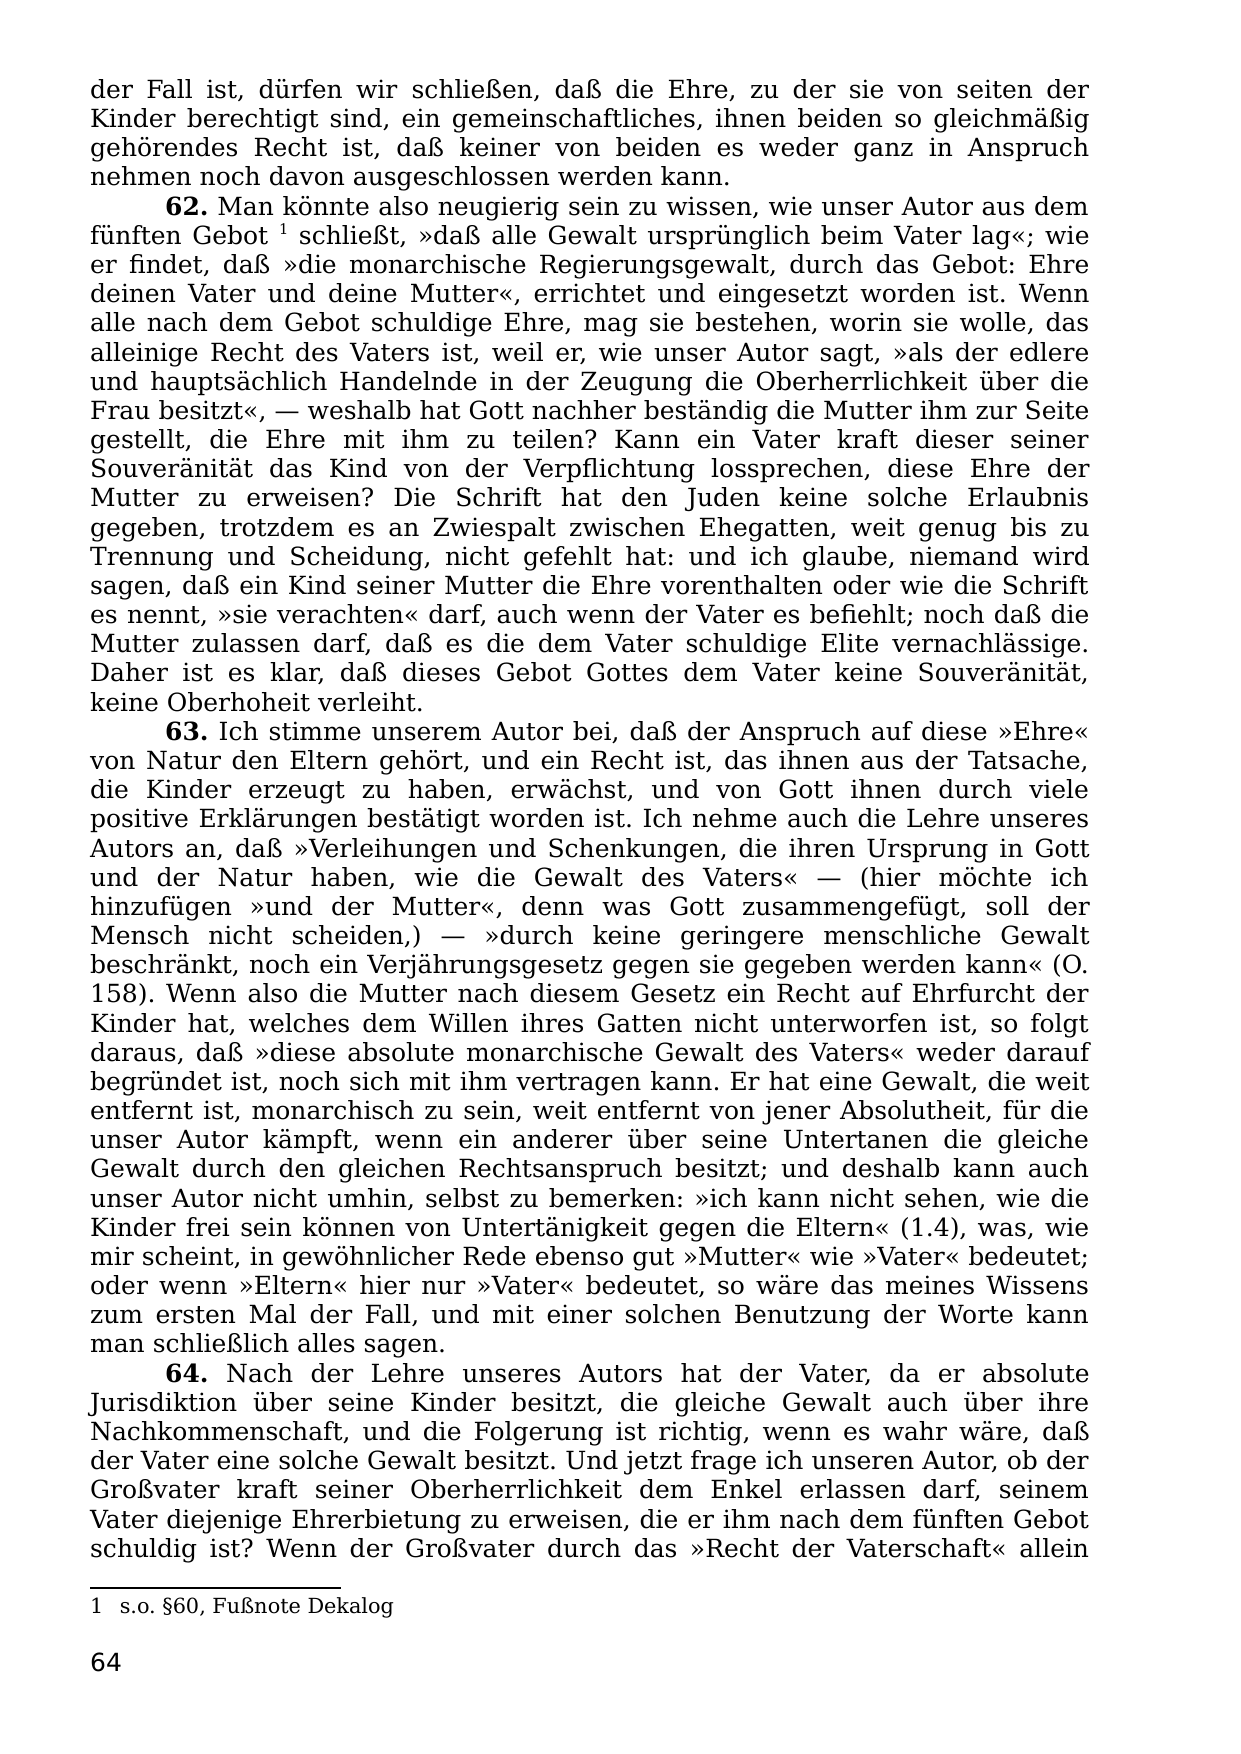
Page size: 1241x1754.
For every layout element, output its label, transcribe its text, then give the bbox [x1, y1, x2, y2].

text s.o. §60, Fußnote Dekalog [90, 1594, 1091, 1618]
text 64. Nach der Lehre unseres Autors hat der Vater, da er absolute Jurisdiktion über seine Kinder besitzt, die gleiche Gewalt auch über ihre Nachkommenschaft, und die Folgerung ist richtig, wenn es wahr wäre, daß der Vater eine solche Gewalt besitzt. Und jetzt frage ich unseren Autor, ob der Großvater kraft seiner Oberherrlichkeit dem Enkel erlassen darf, seinem Vater diejenige Ehrerbietung zu erweisen, die er ihm nach dem fünften Gebot schuldig ist? Wenn der Großvater durch das »Recht der Vaterschaft« allein [90, 1359, 1091, 1563]
text 63. Ich stimme unserem Autor bei, daß der Anspruch auf diese »Ehre« von Natur den Eltern gehört, und ein Recht ist, das ihnen aus der Tatsache, die Kinder erzeugt zu haben, erwächst, und von Gott ihnen durch viele positive Erklärungen bestätigt worden ist. Ich nehme auch die Lehre unseres Autors an, daß »Verleihungen und Schenkungen, die ihren Ursprung in Gott und der Natur haben, wie die Gewalt des Vaters« — (hier möchte ich hinzufügen »und der Mutter«, denn was Gott zusammengefügt, soll der Mensch nicht scheiden,) — »durch keine geringere menschliche Gewalt beschränkt, noch ein Verjährungsgesetz gegen sie gegeben werden kann« (O. 158). Wenn also die Mutter nach diesem Gesetz ein Recht auf Ehrfurcht der Kinder hat, welches dem Willen ihres Gatten nicht unterworfen ist, so folgt daraus, daß »diese absolute monarchische Gewalt des Vaters« weder darauf begründet ist, noch sich mit ihm vertragen kann. Er hat eine Gewalt, die weit entfernt ist, monarchisch zu sein, weit entfernt von jener Absolutheit, für die unser Autor kämpft, wenn ein anderer über seine Untertanen die gleiche Gewalt durch den gleichen Rechtsanspruch besitzt; und deshalb kann auch unser Autor nicht umhin, selbst zu bemerken: »ich kann nicht sehen, wie die Kinder frei sein können von Untertänigkeit gegen die Eltern« (1.4), was, wie mir scheint, in gewöhnlicher Rede ebenso gut »Mutter« wie »Vater« bedeutet; oder wenn »Eltern« hier nur »Vater« bedeutet, so wäre das meines Wissens zum ersten Mal der Fall, und mit einer solchen Benutzung der Worte kann man schließlich alles sagen. [90, 717, 1091, 1359]
text 62. Man könnte also neugierig sein zu wissen, wie unser Autor aus dem fünften Gebot schließt, »daß alle Gewalt ursprünglich beim Vater lag«; wie er findet, daß »die monarchische Regierungsgewalt, durch das Gebot: Ehre deinen Vater und deine Mutter«, errichtet und eingesetzt worden ist. Wenn alle nach dem Gebot schuldige Ehre, mag sie bestehen, worin sie wolle, das alleinige Recht des Vaters ist, weil er, wie unser Autor sagt, »als der edlere und hauptsächlich Handelnde in der Zeugung die Oberherrlichkeit über die Frau besitzt«, — weshalb hat Gott nachher beständig die Mutter ihm zur Seite gestellt, die Ehre mit ihm zu teilen? Kann ein Vater kraft dieser seiner Souveränität das Kind von der Verpflichtung lossprechen, diese Ehre der Mutter zu erweisen? Die Schrift hat den Juden keine solche Erlaubnis gegeben, trotzdem es an Zwiespalt zwischen Ehegatten, weit genug bis zu Trennung und Scheidung, nicht gefehlt hat: und ich glaube, niemand wird sagen, daß ein Kind seiner Mutter die Ehre vorenthalten oder wie die Schrift es nennt, »sie verachten« darf, auch wenn der Vater es befiehlt; noch daß die Mutter zulassen darf, daß es die dem Vater schuldige Elite vernachlässige. Daher ist es klar, daß dieses Gebot Gottes dem Vater keine Souveränität, keine Oberhoheit verleiht. [90, 192, 1091, 717]
text der Fall ist, dürfen wir schließen, daß die Ehre, zu der sie von seiten der Kinder berechtigt sind, ein gemeinschaftliches, ihnen beiden so gleichmäßig gehörendes Recht ist, daß keiner von beiden es weder ganz in Anspruch nehmen noch davon ausgeschlossen werden kann. [90, 75, 1091, 192]
